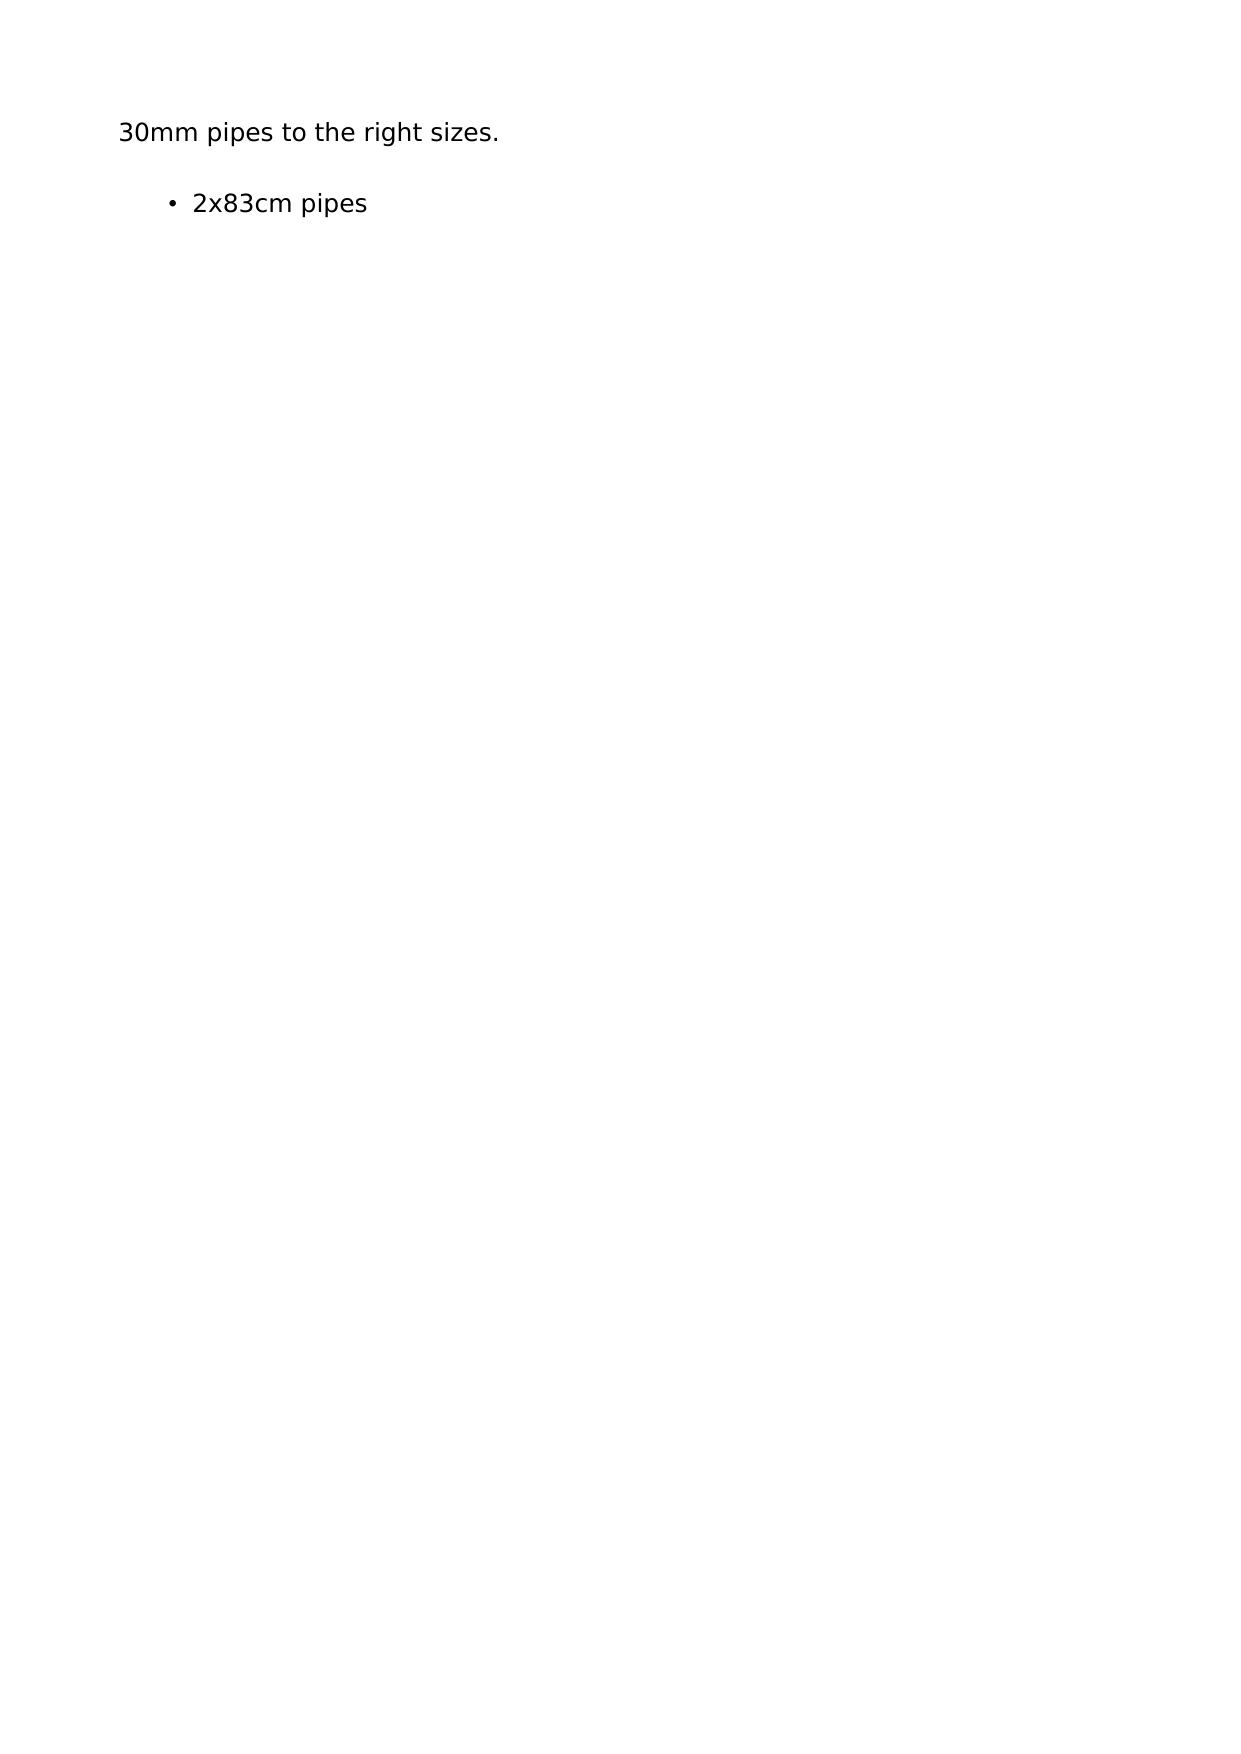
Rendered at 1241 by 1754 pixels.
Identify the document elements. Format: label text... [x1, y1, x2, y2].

text 30mm pipes to the right sizes. [118, 118, 1122, 147]
list 2x83cm pipes [177, 189, 1122, 218]
